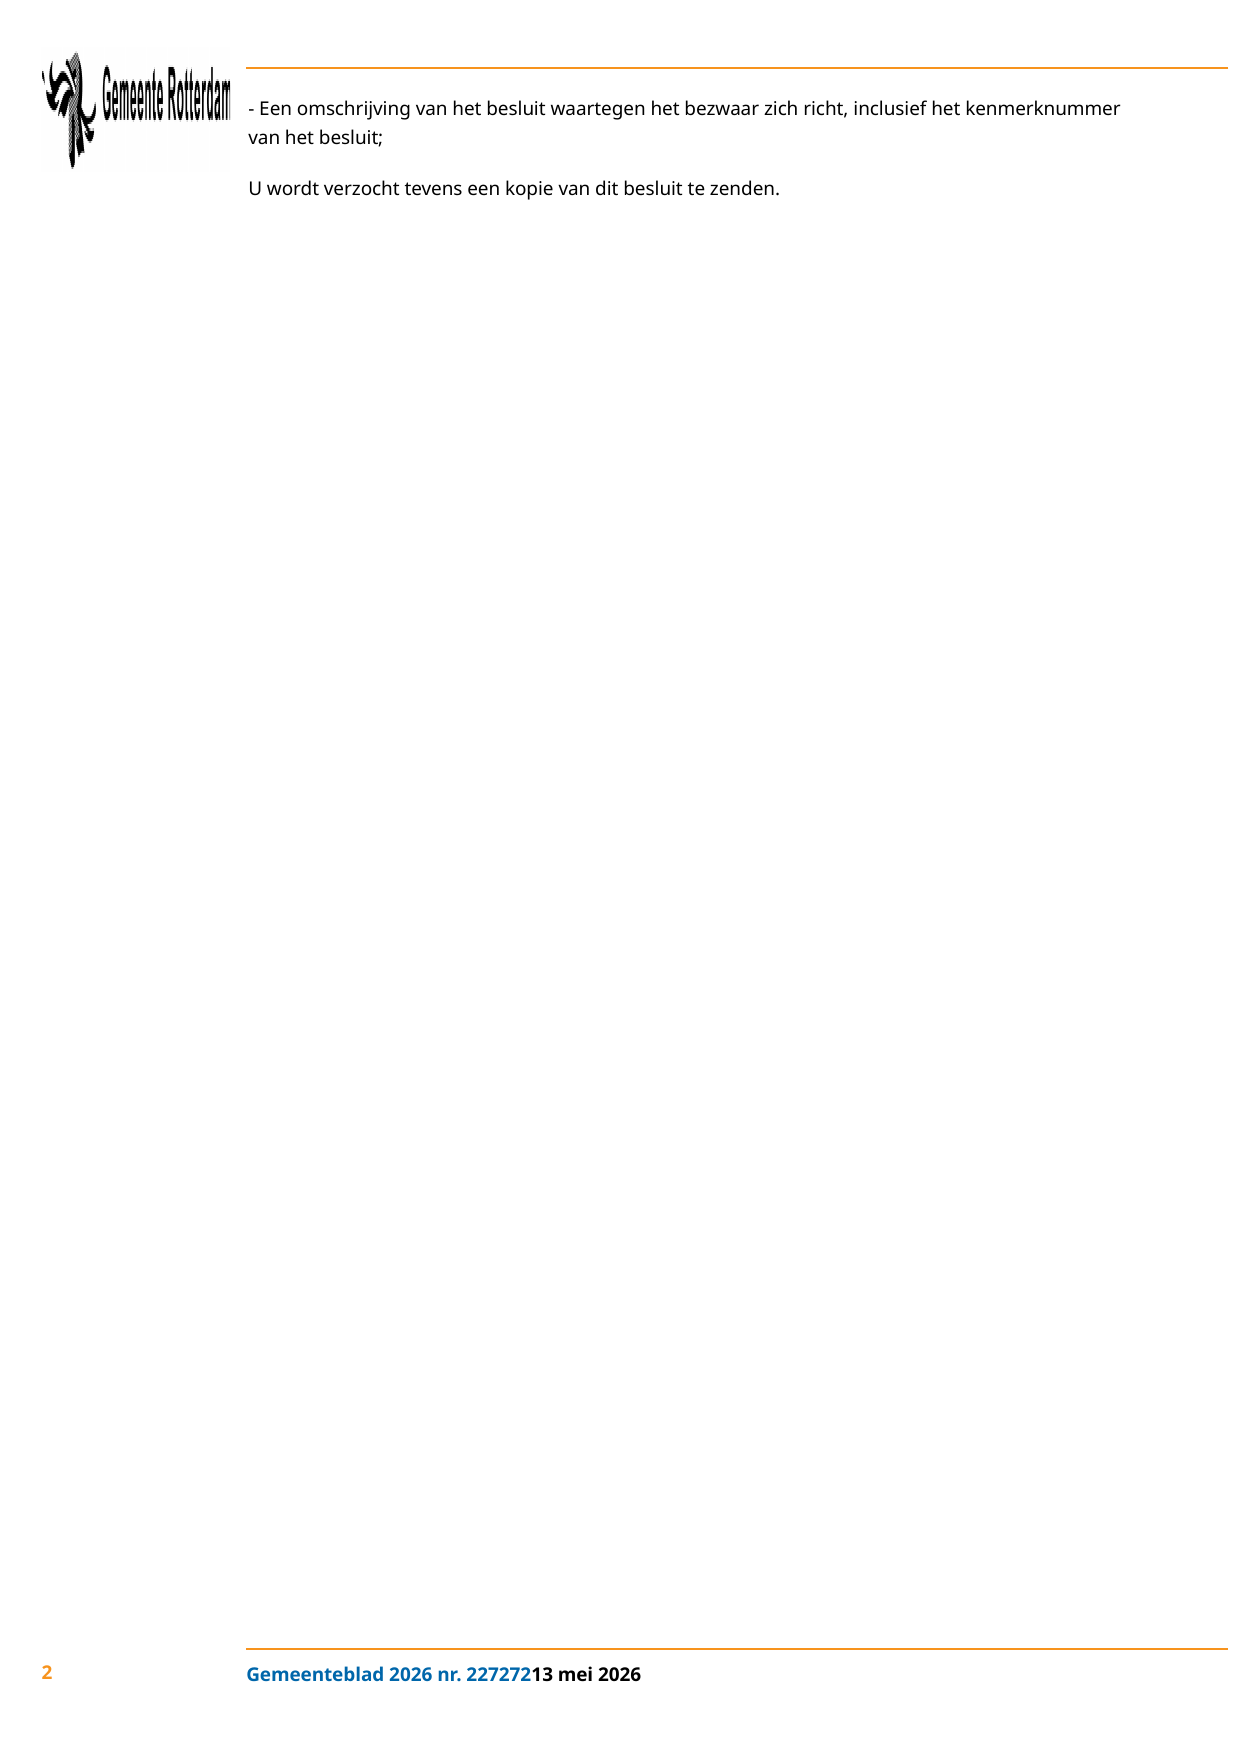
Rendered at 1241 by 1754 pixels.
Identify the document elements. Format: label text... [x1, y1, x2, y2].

text - Een omschrijving van het besluit waartegen het bezwaar zich richt, inclusief het kenmerknummer van het besluit; [248, 95, 1152, 150]
picture [41, 47, 231, 172]
text U wordt verzocht tevens een kopie van dit besluit te zenden. [248, 175, 1152, 201]
